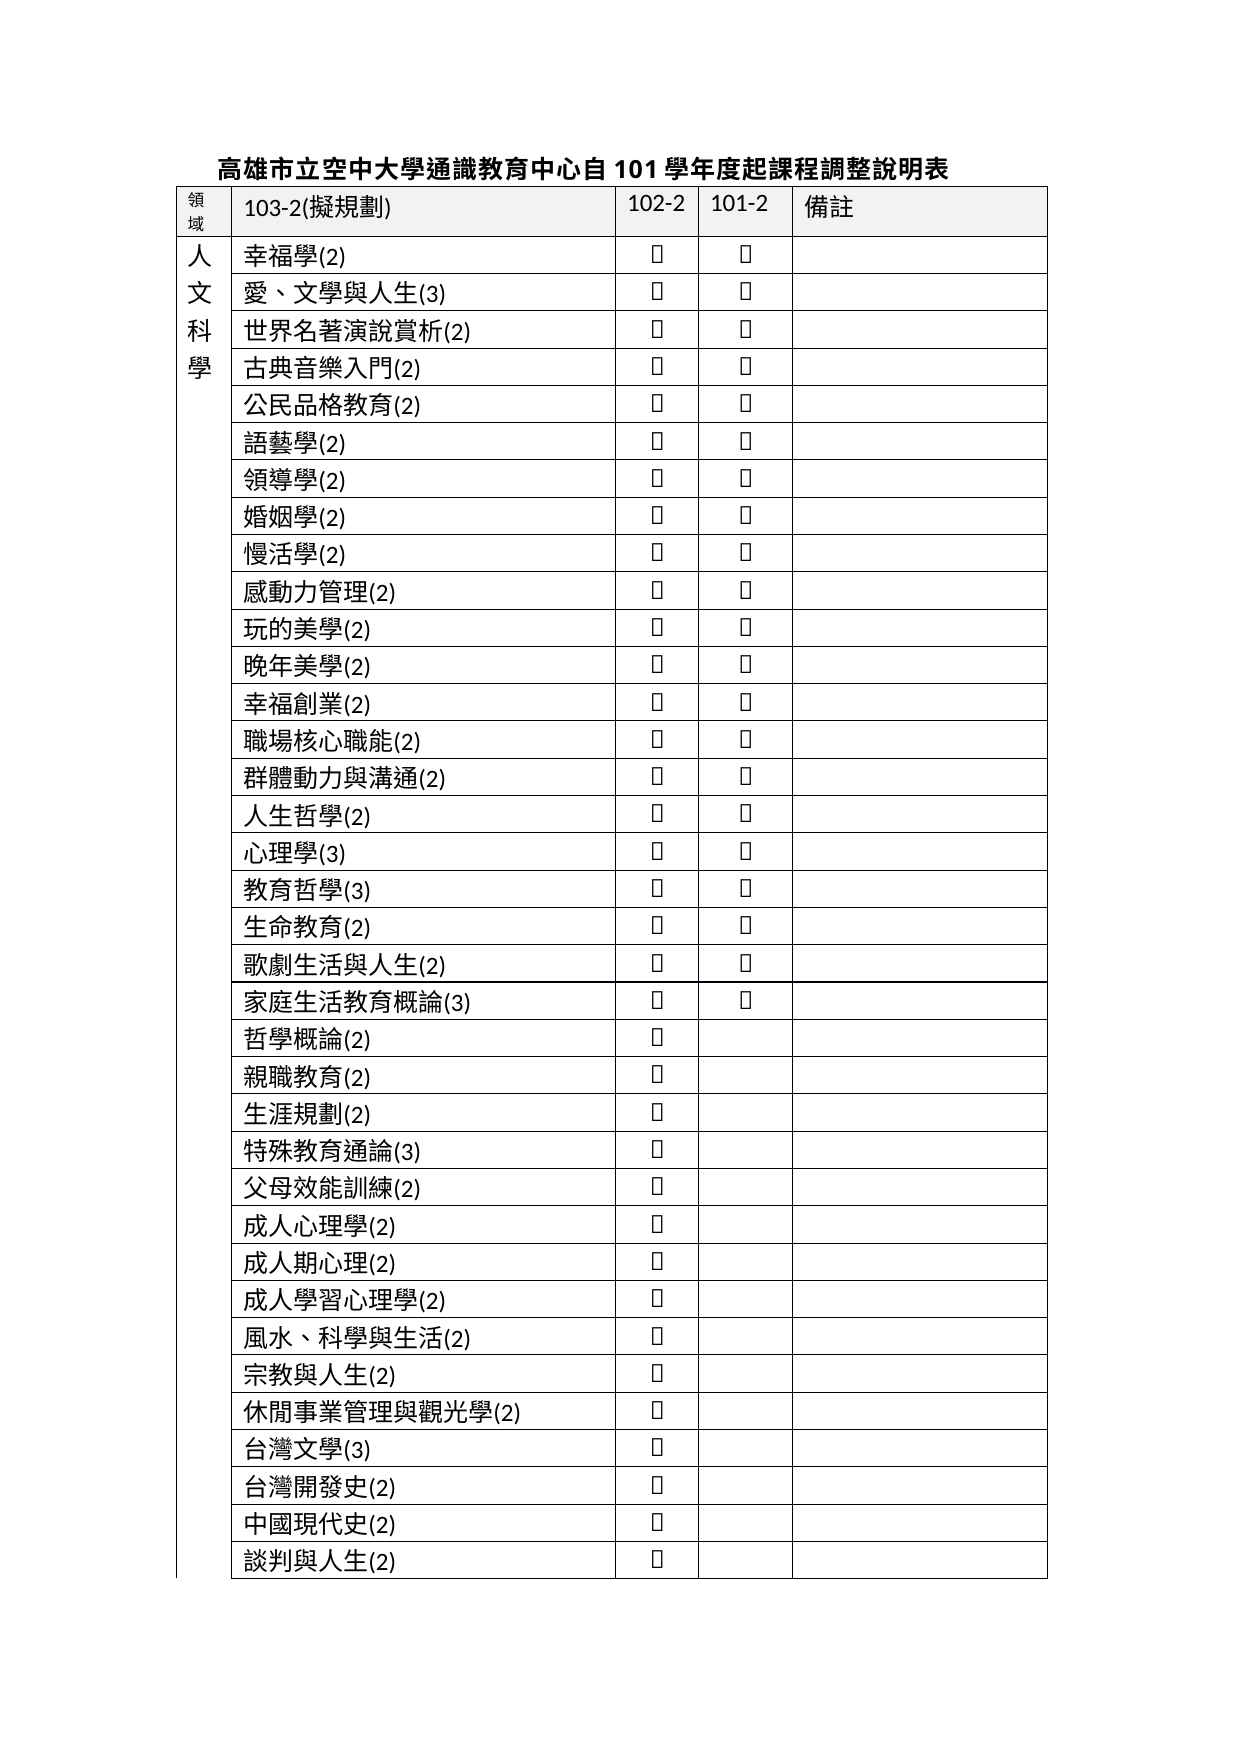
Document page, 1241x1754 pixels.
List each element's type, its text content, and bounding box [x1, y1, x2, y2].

table_cell  [616, 535, 698, 571]
table_header 領域 [177, 187, 231, 236]
table_cell 文 [177, 273, 231, 310]
table_cell [793, 833, 1047, 869]
table_cell [793, 721, 1047, 758]
table_cell  [699, 423, 792, 459]
table_cell  [699, 684, 792, 720]
table_cell  [616, 1542, 698, 1578]
table_cell 特殊教育通論(3) [232, 1132, 615, 1168]
table_cell [699, 1244, 792, 1280]
table_cell  [616, 1393, 698, 1429]
table_cell [793, 1094, 1047, 1131]
table_cell  [699, 721, 792, 758]
table_cell [793, 1505, 1047, 1541]
table_cell [177, 944, 231, 981]
table_cell [177, 609, 231, 646]
table_cell [177, 459, 231, 497]
table_cell [793, 423, 1047, 459]
table_cell [177, 1205, 231, 1242]
table_cell [793, 647, 1047, 683]
table_cell  [616, 1244, 698, 1280]
table_cell 親職教育(2) [232, 1057, 615, 1093]
table_cell [699, 1094, 792, 1131]
table_cell [793, 572, 1047, 608]
table_cell  [616, 1430, 698, 1466]
table_cell [177, 1280, 231, 1317]
table_cell [793, 1281, 1047, 1317]
table_cell [177, 870, 231, 907]
table_cell [793, 1169, 1047, 1205]
table_cell 談判與人生(2) [232, 1542, 615, 1578]
table_cell [699, 1132, 792, 1168]
table_cell [177, 385, 231, 422]
table_cell [177, 720, 231, 758]
table_cell 生命教育(2) [232, 908, 615, 944]
table_cell [177, 1168, 231, 1205]
table_cell  [699, 349, 792, 385]
table_cell [699, 1206, 792, 1242]
table_cell  [616, 1281, 698, 1317]
table_cell  [616, 1206, 698, 1242]
table_cell  [699, 908, 792, 944]
table_cell 幸福創業(2) [232, 684, 615, 720]
table_cell  [616, 1057, 698, 1093]
table_cell [793, 386, 1047, 422]
table_cell 父母效能訓練(2) [232, 1169, 615, 1205]
table_cell  [616, 610, 698, 646]
table_cell [177, 1131, 231, 1168]
table_cell 台灣開發史(2) [232, 1467, 615, 1503]
table_cell 心理學(3) [232, 833, 615, 869]
table_cell [793, 796, 1047, 832]
table_cell 領導學(2) [232, 460, 615, 497]
table_cell [793, 1430, 1047, 1466]
table_cell [793, 1020, 1047, 1056]
table_cell 玩的美學(2) [232, 610, 615, 646]
table_cell [177, 981, 231, 1019]
table_header 101-2 [699, 187, 792, 236]
table_cell  [699, 237, 792, 273]
table_cell 幸福學(2) [232, 237, 615, 273]
table_cell 哲學概論(2) [232, 1020, 615, 1056]
table_cell [793, 1206, 1047, 1242]
table_cell  [616, 908, 698, 944]
table_cell [793, 311, 1047, 347]
table_cell [177, 422, 231, 459]
table_cell [177, 1354, 231, 1392]
table_cell [177, 571, 231, 608]
table_header 備註 [793, 187, 1047, 236]
table_cell [699, 1281, 792, 1317]
table_cell 成人心理學(2) [232, 1206, 615, 1242]
table_cell  [699, 498, 792, 534]
text 高雄市立空中大學通識教育中心自101學年度起課程調整說明表 [187, 150, 1053, 186]
table_cell [699, 1057, 792, 1093]
table_cell 人生哲學(2) [232, 796, 615, 832]
table_cell 職場核心職能(2) [232, 721, 615, 758]
table_cell 慢活學(2) [232, 535, 615, 571]
table_cell [793, 1355, 1047, 1392]
table_cell  [699, 572, 792, 608]
table_cell [177, 832, 231, 869]
table_cell [177, 1504, 231, 1541]
table_cell  [616, 237, 698, 273]
table_cell [699, 1020, 792, 1056]
table_cell  [616, 498, 698, 534]
table_cell 成人學習心理學(2) [232, 1281, 615, 1317]
table_cell  [699, 759, 792, 795]
table_cell  [616, 572, 698, 608]
table_cell  [616, 983, 698, 1019]
table_cell [793, 535, 1047, 571]
table_cell  [616, 871, 698, 907]
table_cell  [616, 1467, 698, 1503]
table_cell [793, 1132, 1047, 1168]
table_header 102-2 [616, 187, 698, 236]
table_cell  [616, 386, 698, 422]
table_cell 歌劇生活與人生(2) [232, 945, 615, 981]
table_cell 感動力管理(2) [232, 572, 615, 608]
table_cell  [616, 796, 698, 832]
table_cell [177, 907, 231, 944]
table_cell  [699, 610, 792, 646]
table_cell 科 [177, 310, 231, 347]
table_cell  [616, 423, 698, 459]
table_cell [793, 1318, 1047, 1354]
table_cell [793, 1244, 1047, 1280]
table_cell [177, 1056, 231, 1093]
table_cell  [616, 1169, 698, 1205]
table_cell [793, 610, 1047, 646]
table_cell [793, 983, 1047, 1019]
table_cell  [616, 721, 698, 758]
table_cell [793, 871, 1047, 907]
table_cell  [616, 1020, 698, 1056]
table_cell [793, 460, 1047, 497]
table_cell [699, 1355, 792, 1392]
table_cell  [616, 1094, 698, 1131]
table_cell [793, 1542, 1047, 1578]
table_cell 中國現代史(2) [232, 1505, 615, 1541]
table_cell 台灣文學(3) [232, 1430, 615, 1466]
table_cell [699, 1542, 792, 1578]
table_cell [793, 908, 1047, 944]
table_cell 人 [177, 237, 231, 273]
table_cell [177, 1392, 231, 1429]
table_cell [177, 534, 231, 571]
table_cell  [699, 274, 792, 310]
table_cell [177, 1466, 231, 1503]
table_cell  [616, 349, 698, 385]
table_cell  [699, 833, 792, 869]
table_cell [177, 1429, 231, 1466]
table_cell  [699, 796, 792, 832]
table_cell 教育哲學(3) [232, 871, 615, 907]
table_cell [177, 795, 231, 832]
table_cell [177, 758, 231, 795]
table_cell [793, 1393, 1047, 1429]
table_cell 家庭生活教育概論(3) [232, 983, 615, 1019]
table_cell 公民品格教育(2) [232, 386, 615, 422]
table_cell  [616, 945, 698, 981]
table_cell  [699, 460, 792, 497]
table_cell [699, 1467, 792, 1503]
table_cell 語藝學(2) [232, 423, 615, 459]
table_cell  [616, 311, 698, 347]
table_cell  [616, 1355, 698, 1392]
table_cell [793, 759, 1047, 795]
table_cell 婚姻學(2) [232, 498, 615, 534]
table_cell 生涯規劃(2) [232, 1094, 615, 1131]
table_cell [177, 1541, 231, 1578]
table_cell  [616, 1132, 698, 1168]
table_cell  [616, 1505, 698, 1541]
table_cell  [616, 1318, 698, 1354]
table_cell [793, 237, 1047, 273]
table_cell  [699, 871, 792, 907]
table_cell  [616, 833, 698, 869]
table_cell  [699, 311, 792, 347]
table_cell [699, 1393, 792, 1429]
table_header 103-2(擬規劃) [232, 187, 615, 236]
table_cell 休閒事業管理與觀光學(2) [232, 1393, 615, 1429]
table_cell  [699, 945, 792, 981]
table_cell [793, 1057, 1047, 1093]
table_cell  [699, 535, 792, 571]
table_cell 風水、科學與生活(2) [232, 1318, 615, 1354]
table_cell [177, 1019, 231, 1056]
table_cell 成人期心理(2) [232, 1244, 615, 1280]
table_cell [699, 1169, 792, 1205]
table_cell [793, 684, 1047, 720]
table_cell [793, 274, 1047, 310]
table_cell  [699, 983, 792, 1019]
table_cell  [616, 759, 698, 795]
table_cell 學 [177, 348, 231, 385]
table_cell 宗教與人生(2) [232, 1355, 615, 1392]
table_cell  [616, 274, 698, 310]
table_cell [177, 683, 231, 720]
table_cell [177, 1243, 231, 1280]
table_cell [699, 1318, 792, 1354]
table_cell [793, 945, 1047, 981]
table_cell  [616, 647, 698, 683]
table_cell  [616, 684, 698, 720]
table_cell [699, 1430, 792, 1466]
table_cell [793, 498, 1047, 534]
table_cell [793, 1467, 1047, 1503]
table_cell 古典音樂入門(2) [232, 349, 615, 385]
table_cell  [699, 386, 792, 422]
table_cell 愛、文學與人生(3) [232, 274, 615, 310]
table_cell [177, 1093, 231, 1131]
table_cell  [699, 647, 792, 683]
table_cell [177, 1317, 231, 1354]
table_cell  [616, 460, 698, 497]
table_cell [177, 646, 231, 683]
table_cell [177, 497, 231, 534]
table_cell 晚年美學(2) [232, 647, 615, 683]
table_cell [699, 1505, 792, 1541]
table_cell [793, 349, 1047, 385]
table_cell 群體動力與溝通(2) [232, 759, 615, 795]
table_cell 世界名著演說賞析(2) [232, 311, 615, 347]
